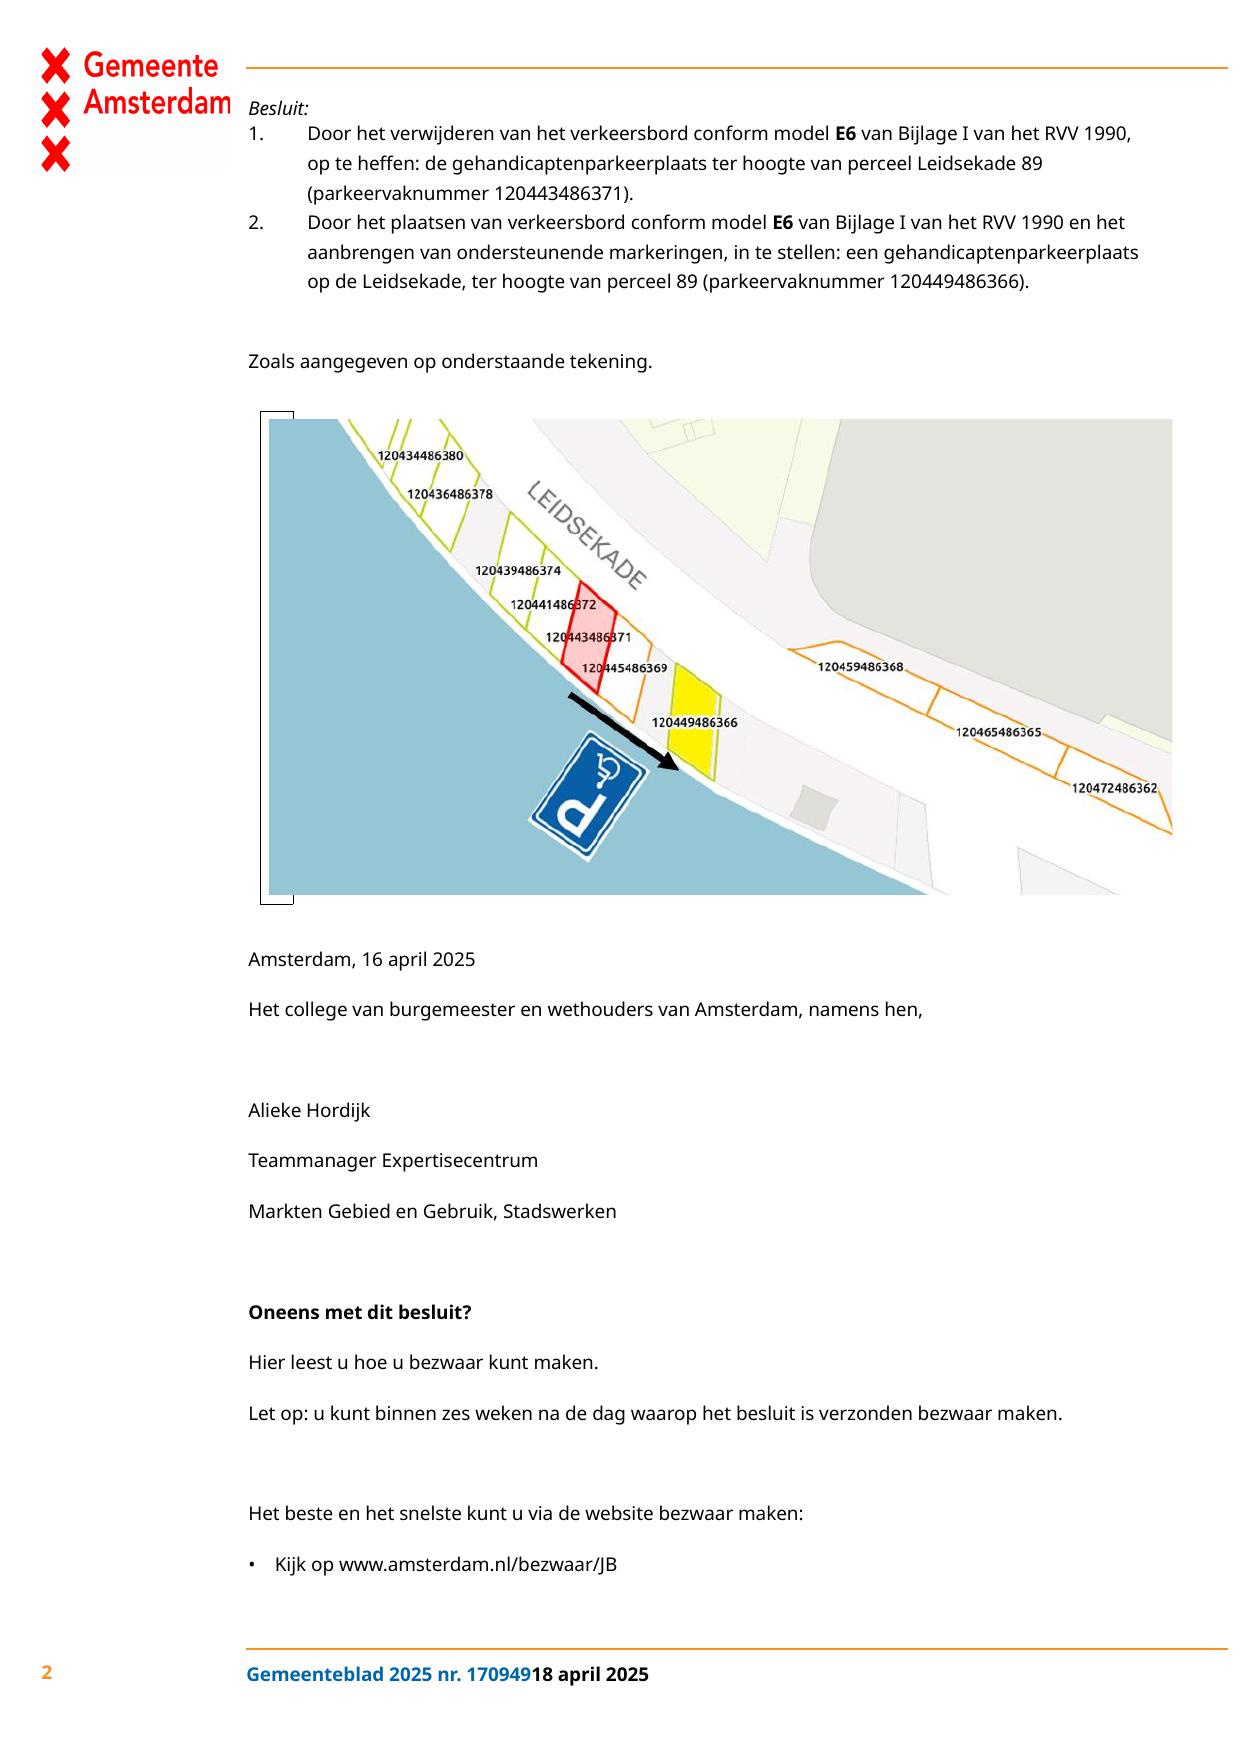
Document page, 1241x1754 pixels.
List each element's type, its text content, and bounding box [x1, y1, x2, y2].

list Door het verwijderen van het verkeersbord conform model E6 van Bijlage I van het RVV 1990, op te heffen: de gehandicaptenparkeerplaats ter hoogte van perceel Leidsekade 89 (parkeervaknummer 120443486371). [248, 121, 1152, 205]
text Oneens met dit besluit? [248, 1299, 1152, 1324]
text Hier leest u hoe u bezwaar kunt maken. [248, 1349, 1152, 1375]
picture [268, 419, 1173, 895]
text • Kijk op www.amsterdam.nl/bezwaar/JB [248, 1551, 1152, 1577]
text Teammanager Expertisecentrum [248, 1148, 1152, 1173]
text Markten Gebied en Gebruik, Stadswerken [248, 1198, 1152, 1224]
picture [41, 47, 231, 172]
text Het beste en het snelste kunt u via de website bezwaar maken: [248, 1501, 1152, 1526]
text Let op: u kunt binnen zes weken na de dag waarop het besluit is verzonden bezwaar maken. [248, 1400, 1152, 1425]
text Besluit: [248, 95, 1152, 121]
list Door het plaatsen van verkeersbord conform model E6 van Bijlage I van het RVV 1990 en het aanbrengen van ondersteunende markeringen, in te stellen: een gehandicaptenparkeerplaats op de Leidsekade, ter hoogte van perceel 89 (parkeervaknummer 120449486366). [248, 209, 1152, 294]
text Zoals aangegeven op onderstaande tekening. [248, 348, 1152, 374]
text Alieke Hordijk [248, 1097, 1152, 1123]
text Amsterdam, 16 april 2025 [248, 946, 1152, 972]
text Het college van burgemeester en wethouders van Amsterdam, namens hen, [248, 996, 1152, 1022]
